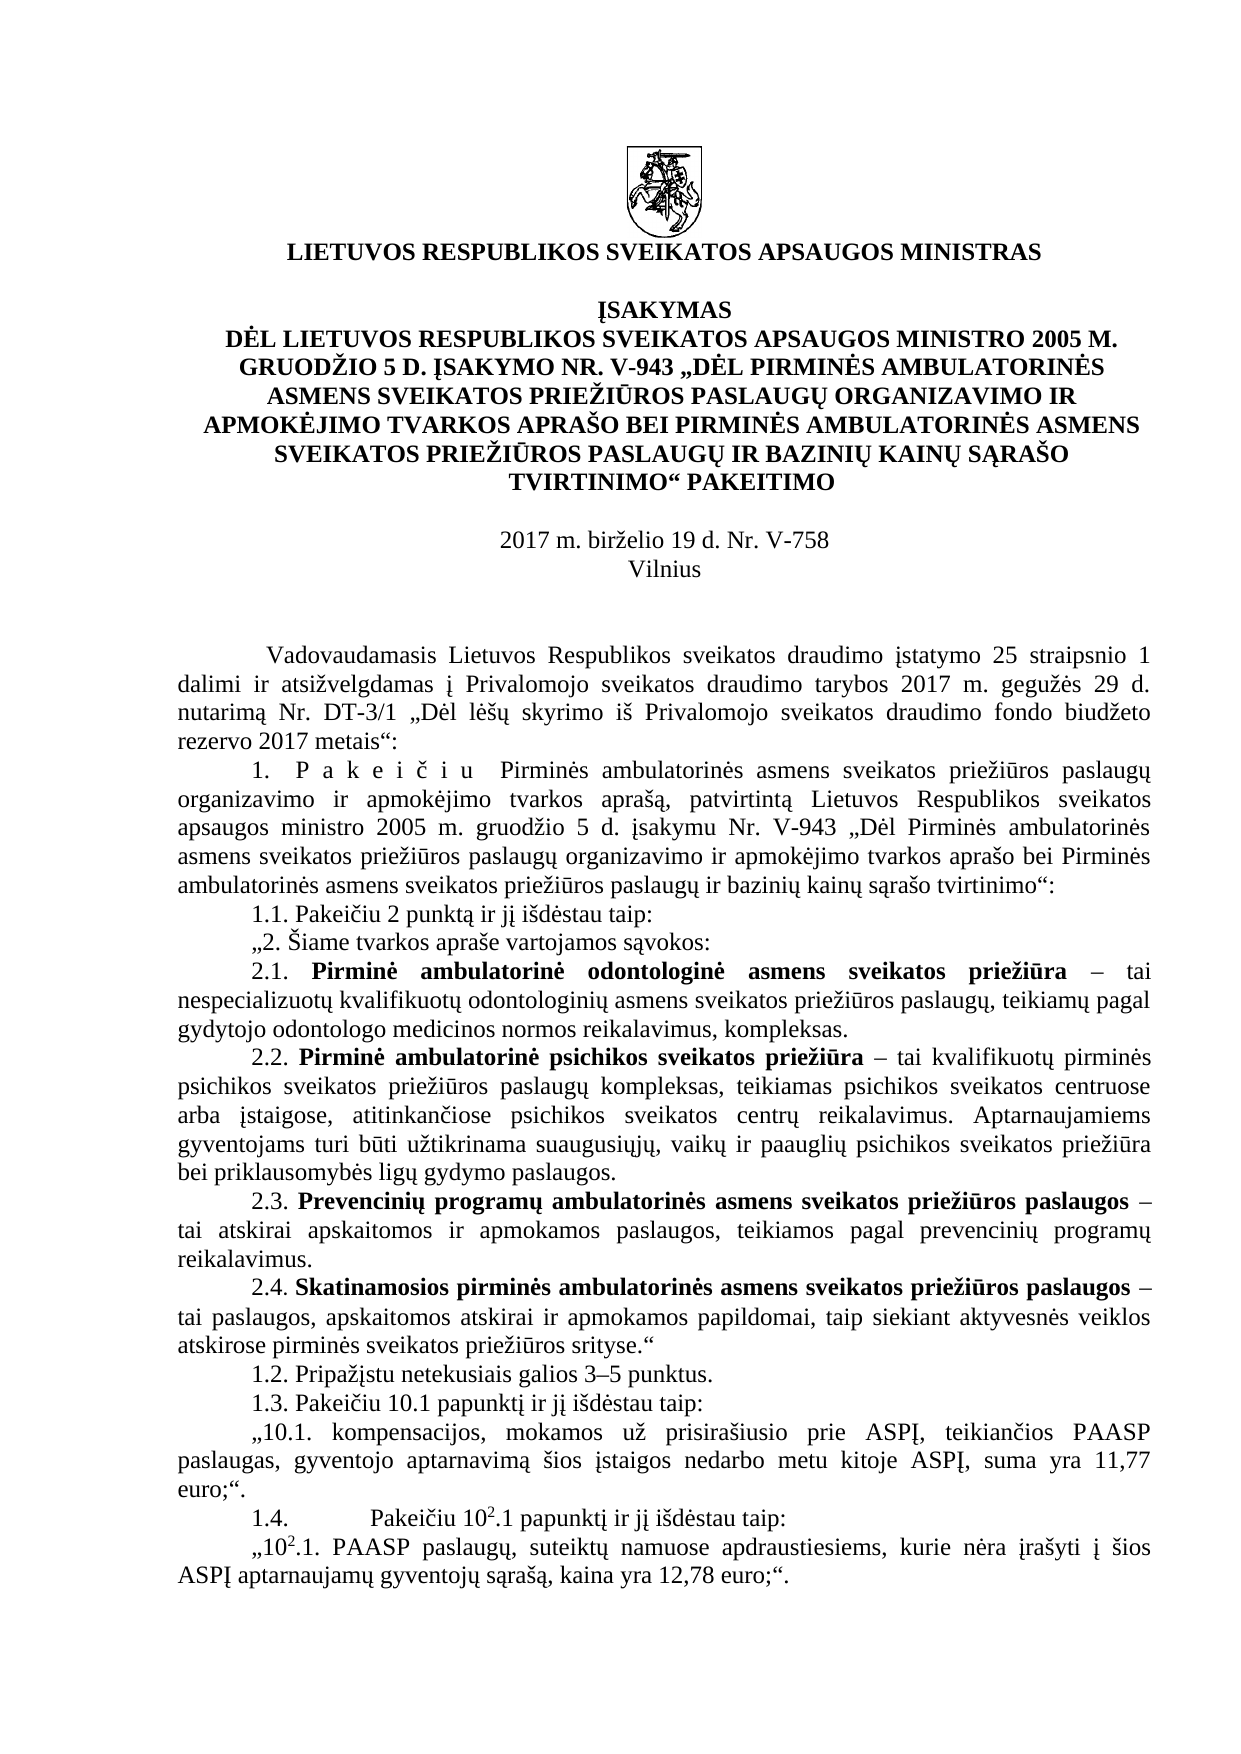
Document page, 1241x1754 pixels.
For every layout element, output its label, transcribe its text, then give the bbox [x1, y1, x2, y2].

text 1.4. Pakeičiu 102.1 papunktį ir jį išdėstau taip: [251, 1503, 1152, 1532]
text DĖL LIETUVOS RESPUBLIKOS SVEIKATOS APSAUGOS MINISTRO 2005 M. GRUODŽIO 5 D. ĮSAKYMO NR. V-943 „DĖL PIRMINĖS AMBULATORINĖS ASMENS SVEIKATOS PRIEŽIŪROS PASLAUGŲ ORGANIZAVIMO IR APMOKĖJIMO TVARKOS APRAŠO BEI PIRMINĖS AMBULATORINĖS ASMENS SVEIKATOS PRIEŽIŪROS PASLAUGŲ IR BAZINIŲ KAINŲ SĄRAŠO TVIRTINIMO“ PAKEITIMO [192, 324, 1152, 496]
text Vadovaudamasis Lietuvos Respublikos sveikatos draudimo įstatymo 25 straipsnio 1 dalimi ir atsižvelgdamas į Privalomojo sveikatos draudimo tarybos 2017 m. gegužės 29 d. nutarimą Nr. DT-3/1 „Dėl lėšų skyrimo iš Privalomojo sveikatos draudimo fondo biudžeto rezervo 2017 metais“: [177, 640, 1152, 755]
text 1. P a k e i č i u Pirminės ambulatorinės asmens sveikatos priežiūros paslaugų organizavimo ir apmokėjimo tvarkos aprašą, patvirtintą Lietuvos Respublikos sveikatos apsaugos ministro 2005 m. gruodžio 5 d. įsakymu Nr. V-943 „Dėl Pirminės ambulatorinės asmens sveikatos priežiūros paslaugų organizavimo ir apmokėjimo tvarkos aprašo bei Pirminės ambulatorinės asmens sveikatos priežiūros paslaugų ir bazinių kainų sąrašo tvirtinimo“: [177, 755, 1152, 899]
text 2.3. Prevencinių programų ambulatorinės asmens sveikatos priežiūros paslaugos – tai atskirai apskaitomos ir apmokamos paslaugos, teikiamos pagal prevencinių programų reikalavimus. [177, 1186, 1152, 1272]
text 1.1. Pakeičiu 2 punktą ir jį išdėstau taip: [251, 899, 1152, 927]
text „2. Šiame tvarkos apraše vartojamos sąvokos: [251, 927, 1152, 956]
text 1.3. Pakeičiu 10.1 papunktį ir jį išdėstau taip: [251, 1388, 1152, 1417]
text „102.1. PAASP paslaugų, suteiktų namuose apdraustiesiems, kurie nėra įrašyti į šios ASPĮ aptarnaujamų gyventojų sąrašą, kaina yra 12,78 euro;“. [177, 1532, 1152, 1589]
text 2.2. Pirminė ambulatorinė psichikos sveikatos priežiūra – tai kvalifikuotų pirminės psichikos sveikatos priežiūros paslaugų kompleksas, teikiamas psichikos sveikatos centruose arba įstaigose, atitinkančiose psichikos sveikatos centrų reikalavimus. Aptarnaujamiems gyventojams turi būti užtikrinama suaugusiųjų, vaikų ir paauglių psichikos sveikatos priežiūra bei priklausomybės ligų gydymo paslaugos. [177, 1042, 1152, 1186]
text 2.4. Skatinamosios pirminės ambulatorinės asmens sveikatos priežiūros paslaugos – tai paslaugos, apskaitomos atskirai ir apmokamos papildomai, taip siekiant aktyvesnės veiklos atskirose pirminės sveikatos priežiūros srityse.“ [177, 1272, 1152, 1359]
text Vilnius [177, 554, 1152, 582]
text „10.1. kompensacijos, mokamos už prisirašiusio prie ASPĮ, teikiančios PAASP paslaugas, gyventojo aptarnavimą šios įstaigos nedarbo metu kitoje ASPĮ, suma yra 11,77 euro;“. [177, 1417, 1152, 1503]
text 2.1. Pirminė ambulatorinė odontologinė asmens sveikatos priežiūra – tai nespecializuotų kvalifikuotų odontologinių asmens sveikatos priežiūros paslaugų, teikiamų pagal gydytojo odontologo medicinos normos reikalavimus, kompleksas. [177, 956, 1152, 1042]
text 1.2. Pripažįstu netekusiais galios 3–5 punktus. [177, 1359, 1152, 1388]
text 2017 m. birželio 19 d. Nr. V-758 [177, 525, 1152, 554]
text LIETUVOS RESPUBLIKOS SVEIKATOS APSAUGOS MINISTRAS [177, 237, 1152, 266]
text ĮSAKYMAS [177, 295, 1152, 324]
